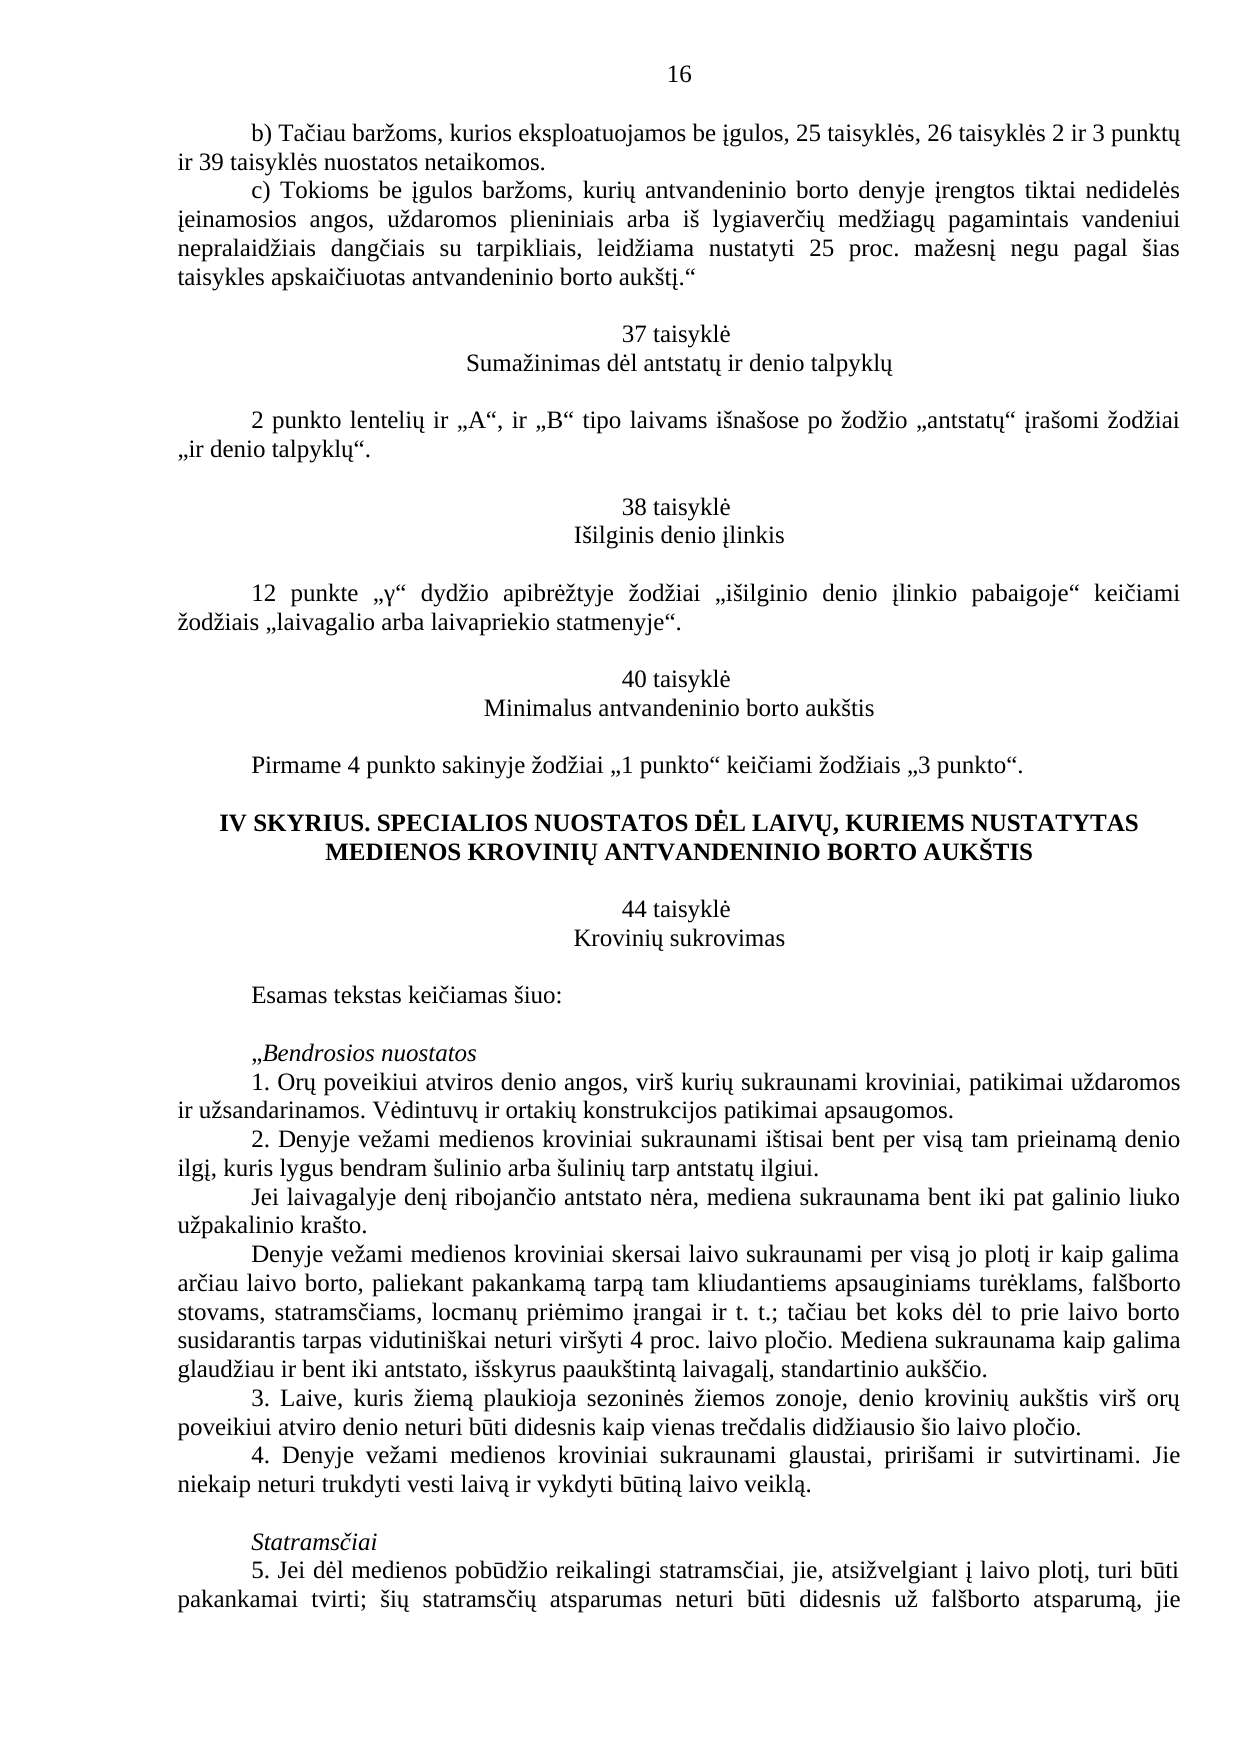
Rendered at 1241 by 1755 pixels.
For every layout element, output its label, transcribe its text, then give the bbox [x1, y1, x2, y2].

text Jei laivagalyje denį ribojančio antstato nėra, mediena sukraunama bent iki pat galinio liuko užpakalinio krašto. [177, 1182, 1181, 1239]
text 40 taisyklė [177, 664, 1181, 693]
text 3. Laive, kuris žiemą plaukioja sezoninės žiemos zonoje, denio krovinių aukštis virš orų poveikiui atviro denio neturi būti didesnis kaip vienas trečdalis didžiausio šio laivo pločio. [177, 1383, 1181, 1441]
text 12 punkte „γgama“ dydžio apibrėžtyje žodžiai „išilginio denio įlinkio pabaigoje“ keičiami žodžiais „laivagalio arba laivapriekio statmenyje“. [177, 578, 1181, 636]
text 38 taisyklė [177, 492, 1181, 521]
text Krovinių sukrovimas [177, 923, 1181, 952]
text b) Tačiau baržoms, kurios eksploatuojamos be įgulos, 25 taisyklės, 26 taisyklės 2 ir 3 punktų ir 39 taisyklės nuostatos netaikomos. [177, 118, 1181, 176]
text Esamas tekstas keičiamas šiuo: [177, 981, 1181, 1009]
text Minimalus antvandeninio borto aukštis [177, 693, 1181, 722]
text „Bendrosios nuostatos [177, 1038, 1181, 1067]
text c) Tokioms be įgulos baržoms, kurių antvandeninio borto denyje įrengtos tiktai nedidelės įeinamosios angos, uždaromos plieniniais arba iš lygiaverčių medžiagų pagamintais vandeniui nepralaidžiais dangčiais su tarpikliais, leidžiama nustatyti 25 proc. mažesnį negu pagal šias taisykles apskaičiuotas antvandeninio borto aukštį.“ [177, 176, 1181, 291]
text 1. Orų poveikiui atviros denio angos, virš kurių sukraunami kroviniai, patikimai uždaromos ir užsandarinamos. Vėdintuvų ir ortakių konstrukcijos patikimai apsaugomos. [177, 1067, 1181, 1124]
text Denyje vežami medienos kroviniai skersai laivo sukraunami per visą jo plotį ir kaip galima arčiau laivo borto, paliekant pakankamą tarpą tam kliudantiems apsauginiams turėklams, falšborto stovams, statramsčiams, locmanų priėmimo įrangai ir t. t.; tačiau bet koks dėl to prie laivo borto susidarantis tarpas vidutiniškai neturi viršyti 4 proc. laivo pločio. Mediena sukraunama kaip galima glaudžiau ir bent iki antstato, išskyrus paaukštintą laivagalį, standartinio aukščio. [177, 1239, 1181, 1383]
text 44 taisyklė [177, 894, 1181, 923]
text 2 punkto lentelių ir „A“, ir „B“ tipo laivams išnašose po žodžio „antstatų“ įrašomi žodžiai „ir denio talpyklų“. [177, 406, 1181, 463]
text IV SKYRIUS. SPECIALIOS NUOSTATOS DĖL LAIVŲ, KURIEMS NUSTATYTAS MEDIENOS KROVINIŲ ANTVANDENINIO BORTO AUKŠTIS [177, 808, 1181, 866]
text 5. Jei dėl medienos pobūdžio reikalingi statramsčiai, jie, atsižvelgiant į laivo plotį, turi būti pakankamai tvirti; šių statramsčių atsparumas neturi būti didesnis už falšborto atsparumą, jie [177, 1556, 1181, 1613]
text 2. Denyje vežami medienos kroviniai sukraunami ištisai bent per visą tam prieinamą denio ilgį, kuris lygus bendram šulinio arba šulinių tarp antstatų ilgiui. [177, 1124, 1181, 1182]
text 4. Denyje vežami medienos kroviniai sukraunami glaustai, pririšami ir sutvirtinami. Jie niekaip neturi trukdyti vesti laivą ir vykdyti būtiną laivo veiklą. [177, 1441, 1181, 1498]
text 37 taisyklė [177, 319, 1181, 348]
text Pirmame 4 punkto sakinyje žodžiai „1 punkto“ keičiami žodžiais „3 punkto“. [177, 751, 1181, 779]
text Išilginis denio įlinkis [177, 521, 1181, 549]
text Statramsčiai [177, 1527, 1181, 1556]
text Sumažinimas dėl antstatų ir denio talpyklų [177, 348, 1181, 377]
